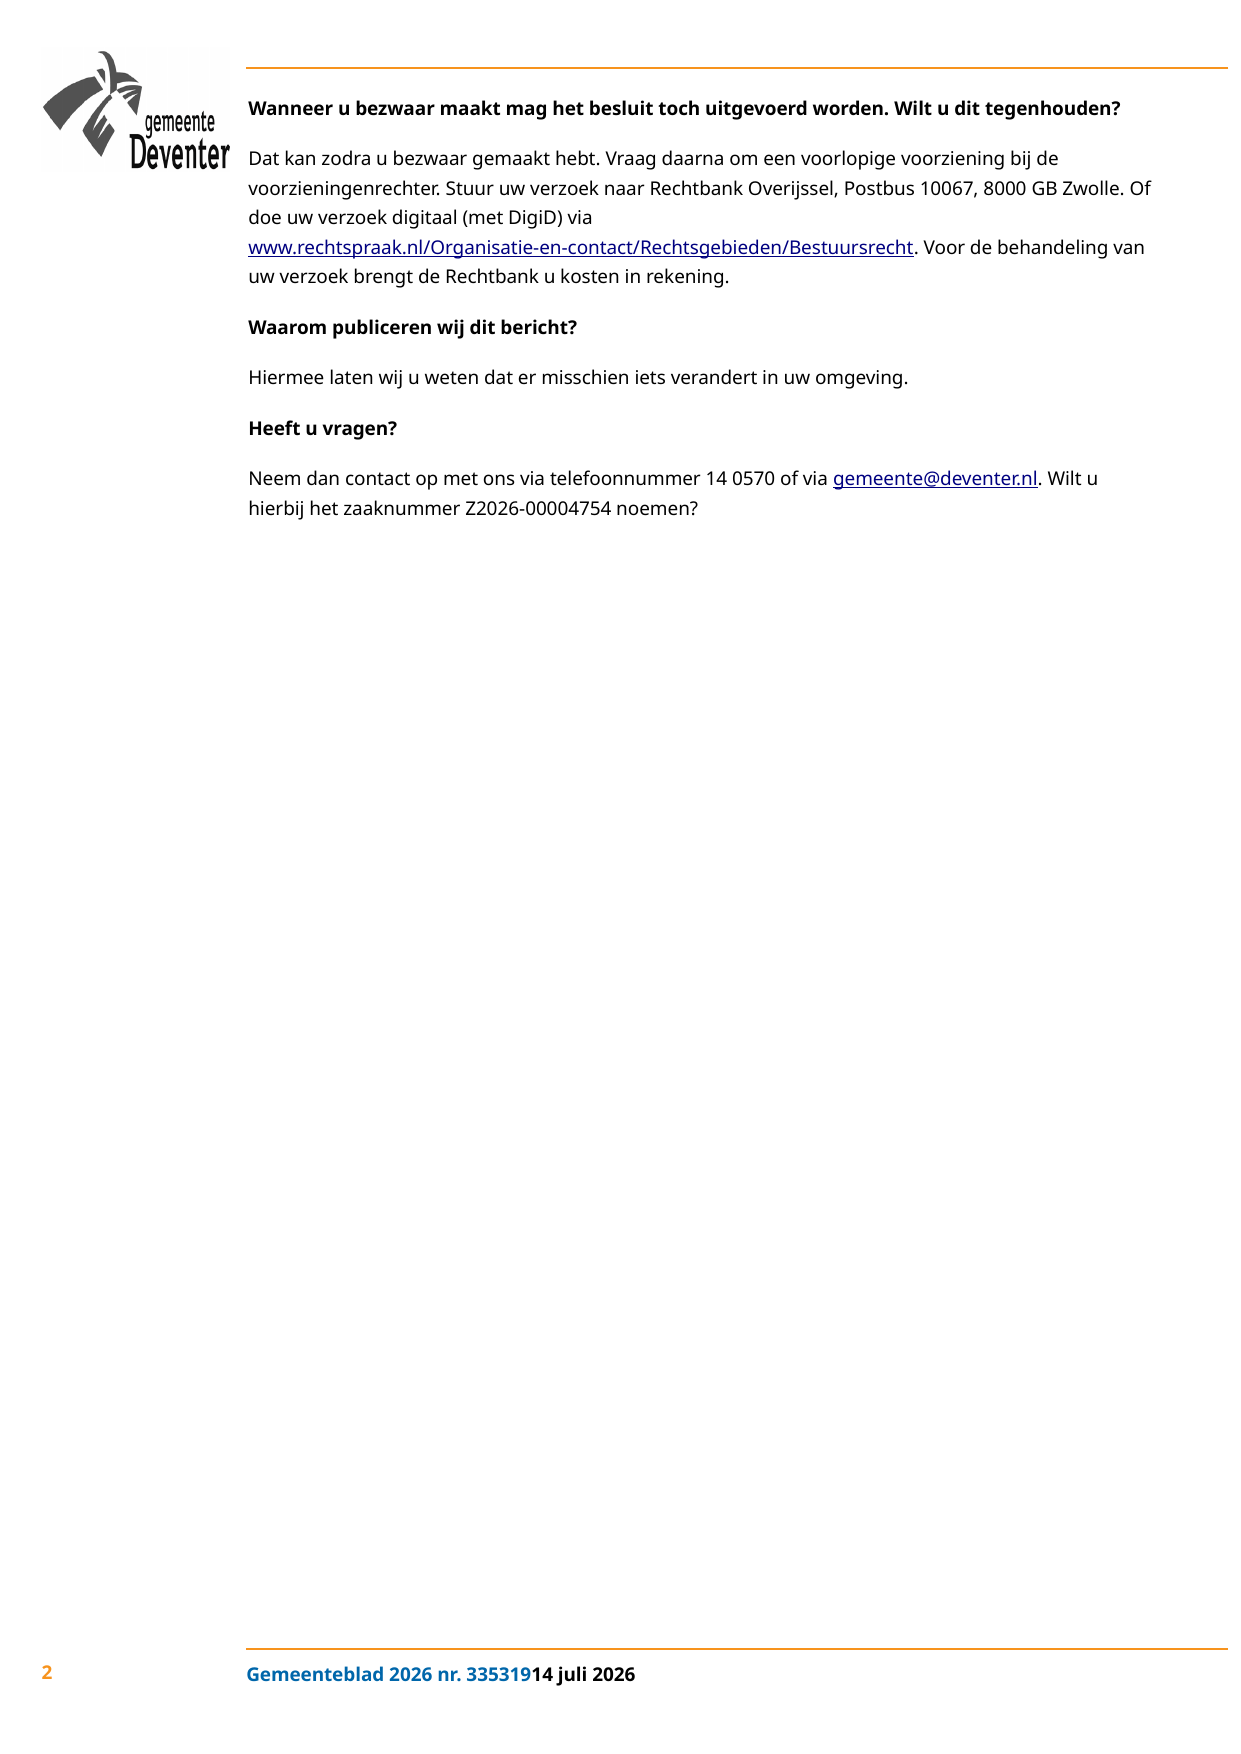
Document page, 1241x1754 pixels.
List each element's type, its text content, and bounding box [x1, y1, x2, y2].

text Waarom publiceren wij dit bericht? [248, 314, 1152, 340]
text Neem dan contact op met ons via telefoonnummer 14 0570 of via gemeente@deventer.nl. Wilt u hierbij het zaaknummer Z2026-00004754 noemen? [248, 465, 1152, 521]
text Hiermee laten wij u weten dat er misschien iets verandert in uw omgeving. [248, 364, 1152, 390]
text Dat kan zodra u bezwaar gemaakt hebt. Vraag daarna om een voorlopige voorziening bij de voorzieningenrechter. Stuur uw verzoek naar Rechtbank Overijssel, Postbus 10067, 8000 GB Zwolle. Of doe uw verzoek digitaal (met DigiD) via www.rechtspraak.nl/Organisatie-en-contact/Rechtsgebieden/Bestuursrecht. Voor de behandeling van uw verzoek brengt de Rechtbank u kosten in rekening. [248, 145, 1152, 289]
text Wanneer u bezwaar maakt mag het besluit toch uitgevoerd worden. Wilt u dit tegenhouden? [248, 95, 1152, 121]
picture [41, 47, 231, 172]
text Heeft u vragen? [248, 415, 1152, 441]
